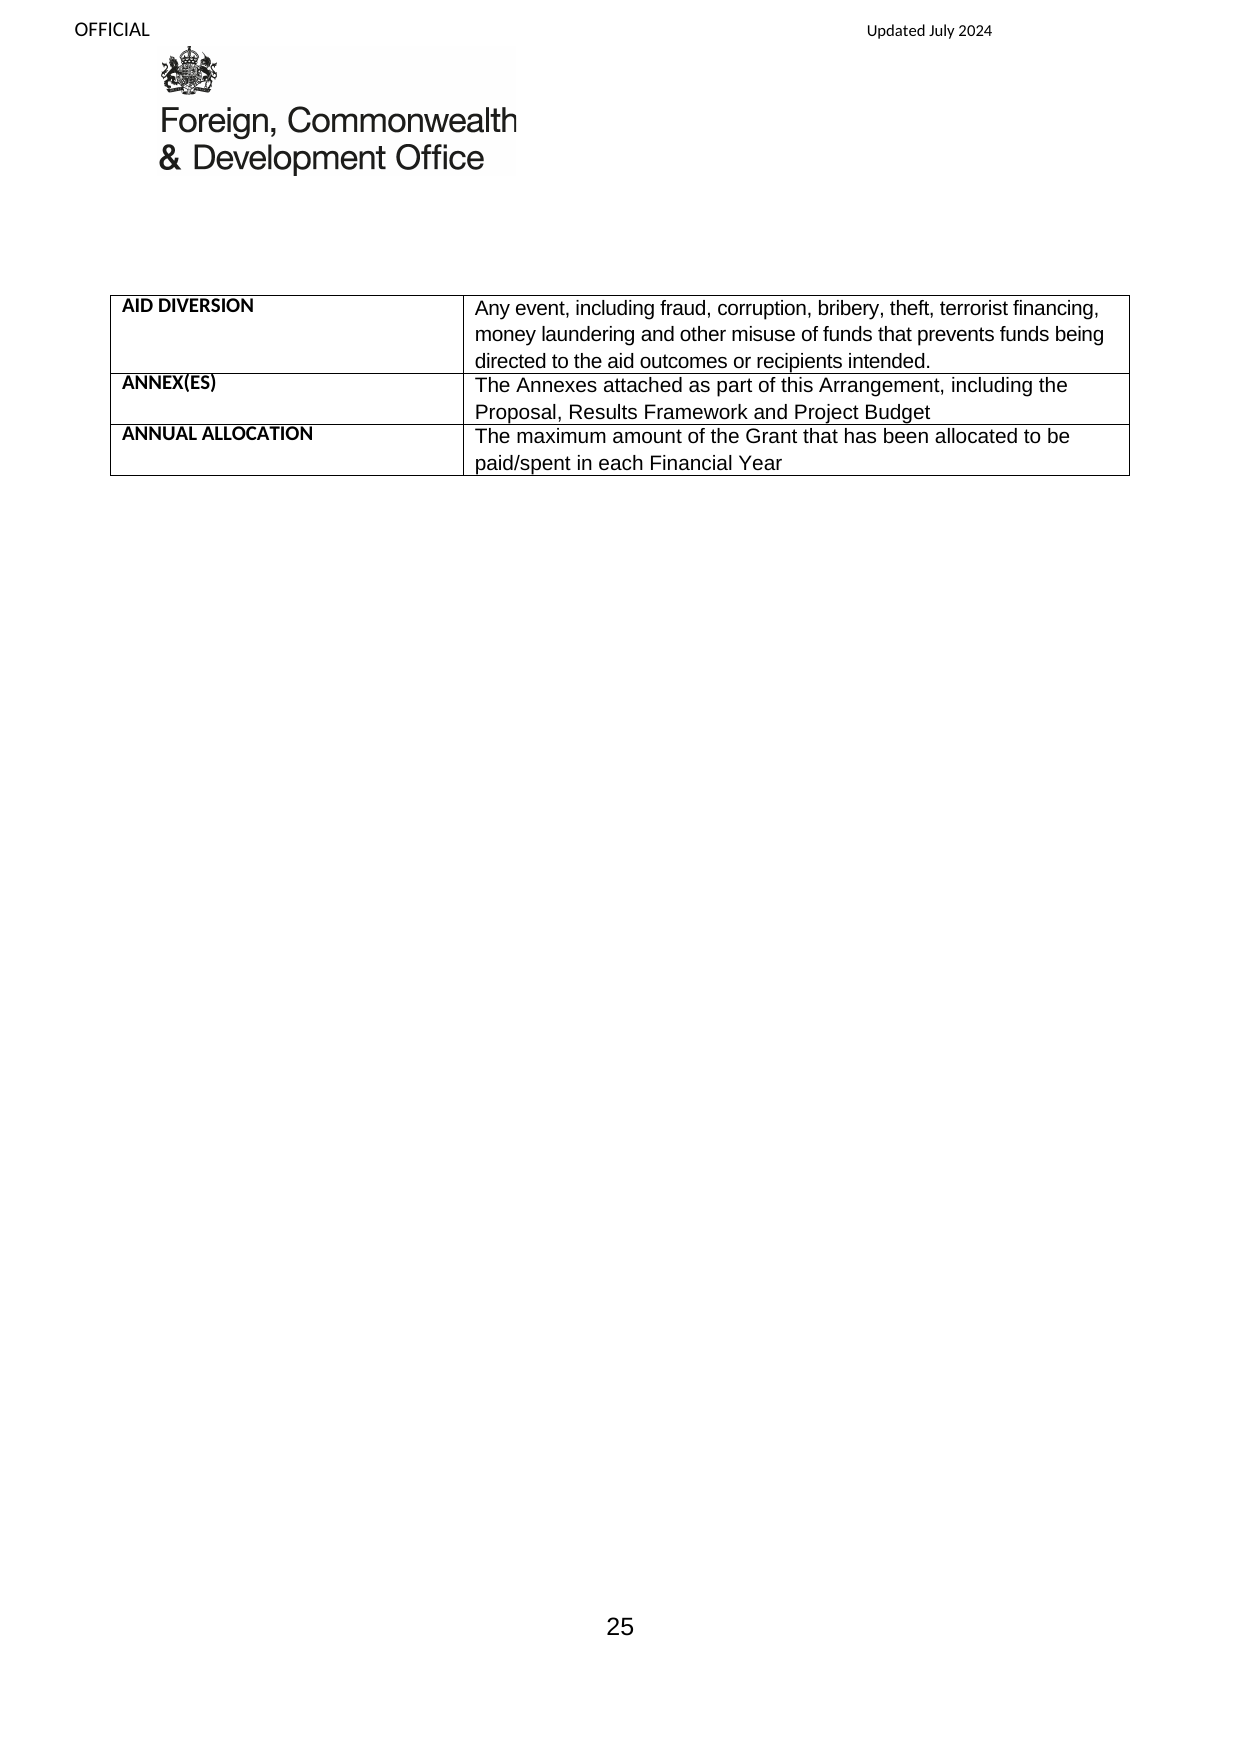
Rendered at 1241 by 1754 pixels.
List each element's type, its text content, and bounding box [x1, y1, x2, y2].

picture [157, 46, 517, 176]
table_cell ANNEX(ES) [111, 374, 463, 424]
table_header AID DIVERSION [111, 296, 463, 373]
table_cell ANNUAL ALLOCATION [111, 425, 463, 475]
table_cell The Annexes attached as part of this Arrangement, including the Proposal, Results Framework and Project Budget [464, 374, 1129, 424]
table_cell The maximum amount of the Grant that has been allocated to be paid/spent in each Financial Year [464, 425, 1129, 475]
table_header Any event, including fraud, corruption, bribery, theft, terrorist financing, money laundering and other misuse of funds that prevents funds being directed to the aid outcomes or recipients intended. [464, 296, 1129, 373]
